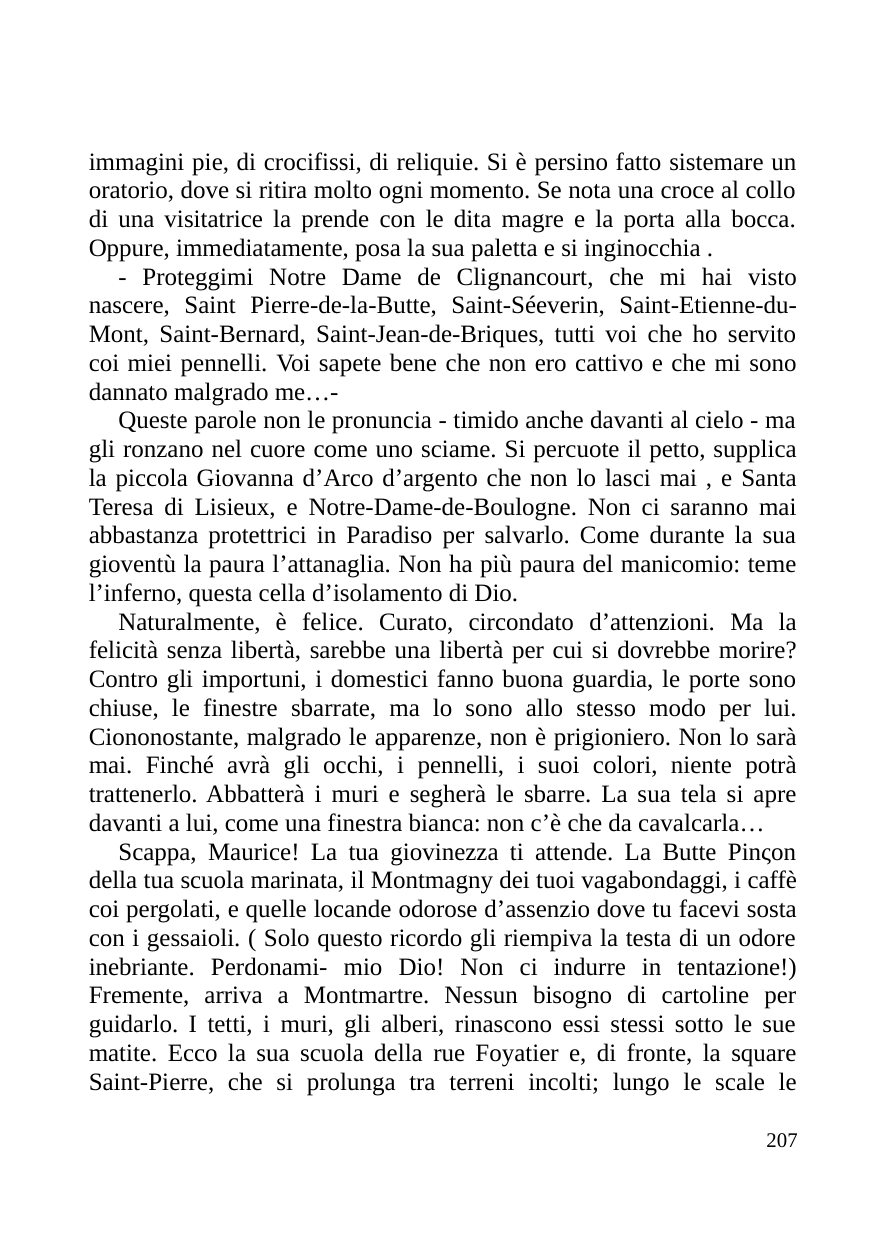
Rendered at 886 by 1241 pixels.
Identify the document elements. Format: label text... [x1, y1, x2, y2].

text Scappa, Maurice! La tua giovinezza ti attende. La Butte Pinςon della tua scuola marinata, il Montmagny dei tuoi vagabondaggi, i caffè coi pergolati, e quelle locande odorose d’assenzio dove tu facevi sosta con i gessaioli. ( Solo questo ricordo gli riempiva la testa di un odore inebriante. Perdonami- mio Dio! Non ci indurre in tentazione!) Fremente, arriva a Montmartre. Nessun bisogno di cartoline per guidarlo. I tetti, i muri, gli alberi, rinascono essi stessi sotto le sue matite. Ecco la sua scuola della rue Foyatier e, di fronte, la square Saint-Pierre, che si prolunga tra terreni incolti; lungo le scale le [88, 837, 797, 1096]
text - Proteggimi Notre Dame de Clignancourt, che mi hai visto nascere, Saint Pierre-de-la-Butte, Saint-Séeverin, Saint-Etienne-du-Mont, Saint-Bernard, Saint-Jean-de-Briques, tutti voi che ho servito coi miei pennelli. Voi sapete bene che non ero cattivo e che mi sono dannato malgrado me…- [88, 262, 797, 406]
text immagini pie, di crocifissi, di reliquie. Si è persino fatto sistemare un oratorio, dove si ritira molto ogni momento. Se nota una croce al collo di una visitatrice la prende con le dita magre e la porta alla bocca. Oppure, immediatamente, posa la sua paletta e si inginocchia . [88, 147, 797, 262]
text Queste parole non le pronuncia - timido anche davanti al cielo - ma gli ronzano nel cuore come uno sciame. Si percuote il petto, supplica la piccola Giovanna d’Arco d’argento che non lo lasci mai , e Santa Teresa di Lisieux, e Notre-Dame-de-Boulogne. Non ci saranno mai abbastanza protettrici in Paradiso per salvarlo. Come durante la sua gioventù la paura l’attanaglia. Non ha più paura del manicomio: teme l’inferno, questa cella d’isolamento di Dio. [88, 406, 797, 607]
text Naturalmente, è felice. Curato, circondato d’attenzioni. Ma la felicità senza libertà, sarebbe una libertà per cui si dovrebbe morire? Contro gli importuni, i domestici fanno buona guardia, le porte sono chiuse, le finestre sbarrate, ma lo sono allo stesso modo per lui. Ciononostante, malgrado le apparenze, non è prigioniero. Non lo sarà mai. Finché avrà gli occhi, i pennelli, i suoi colori, niente potrà trattenerlo. Abbatterà i muri e segherà le sbarre. La sua tela si apre davanti a lui, come una finestra bianca: non c’è che da cavalcarla… [88, 607, 797, 837]
